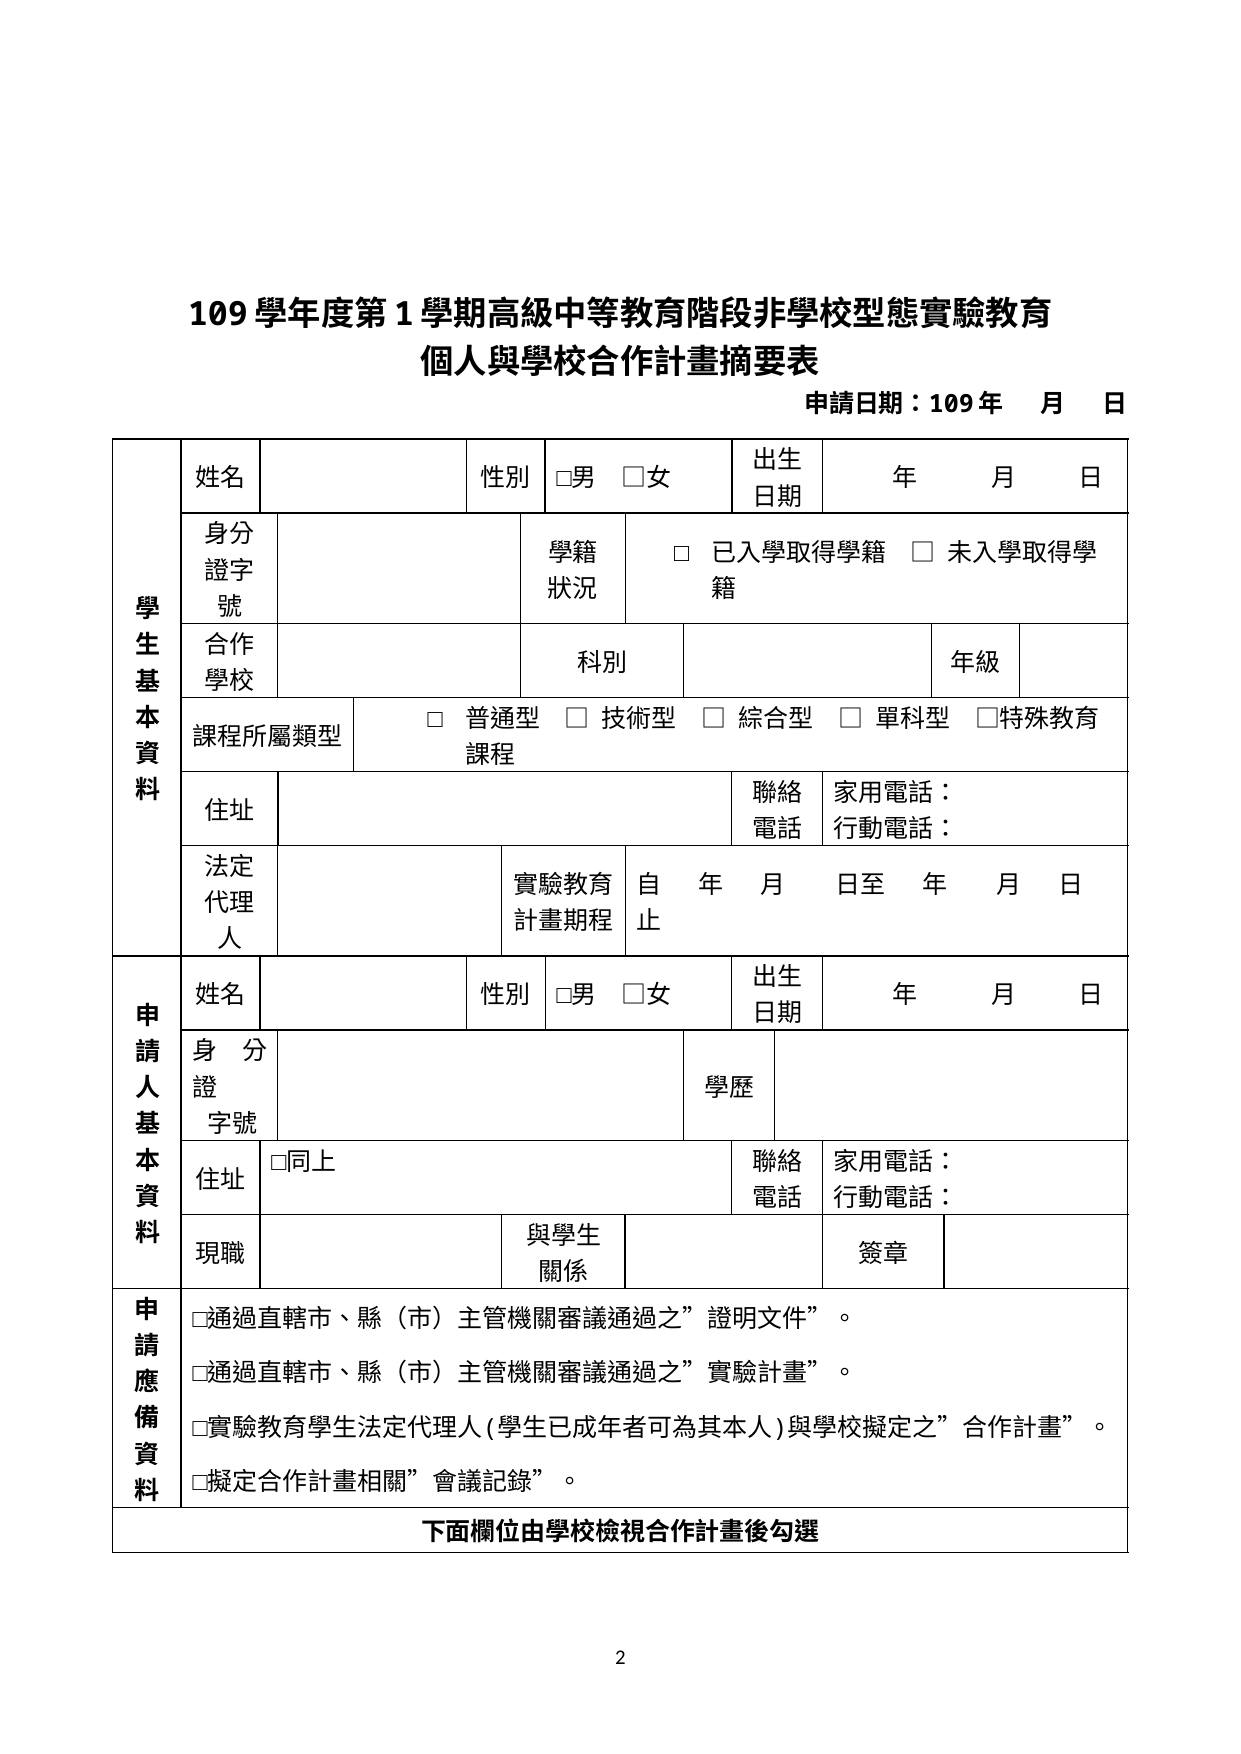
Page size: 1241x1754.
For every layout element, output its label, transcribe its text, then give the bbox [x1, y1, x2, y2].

table_header 姓名 [182, 440, 259, 512]
table_cell 課程所屬類型 [182, 698, 353, 771]
table_cell 聯絡 電話 [732, 772, 822, 845]
table_header 性別 [467, 440, 544, 512]
table_cell 性別 [467, 957, 545, 1029]
text 109學年度第1學期高級中等教育階段非學校型態實驗教育 個人與學校合作計畫摘要表 [112, 287, 1128, 383]
table_cell [279, 772, 731, 845]
table_cell 家用電話： 行動電話： [823, 772, 1127, 845]
table_cell 現職 [182, 1215, 259, 1288]
table_header □男 □女 [546, 440, 731, 512]
table_cell 科別 [521, 624, 683, 697]
table_cell [945, 1215, 1127, 1288]
table_cell [775, 1031, 1127, 1139]
table_cell [684, 624, 931, 697]
table_cell [626, 1215, 822, 1288]
table_cell □通過直轄市、縣（市）主管機關審議通過之”證明文件”。 □通過直轄市、縣（市）主管機關審議通過之”實驗計畫”。 □實驗教育學生法定代理人(學生已成年者可為其本人)與學校擬定之”合作計畫”。 □擬定合作計畫相關”會議記錄”。 [182, 1289, 1127, 1507]
table_cell [278, 1031, 683, 1139]
table_cell 年 月 日 [823, 957, 1127, 1029]
table_cell 年級 [932, 624, 1019, 697]
table_cell 與學生 關係 [502, 1215, 624, 1288]
text 申請日期：109年 月 日 [112, 383, 1128, 419]
table_cell 普通型 □ 技術型 □ 綜合型 □ 單科型 □特殊教育課程 [354, 698, 1127, 771]
table_cell [261, 1215, 501, 1288]
table_header 年 月 日 [823, 440, 1127, 512]
table_header 出生 日期 [733, 440, 822, 512]
table_cell 簽章 [823, 1215, 943, 1288]
table_header 學生基本資料 [113, 440, 180, 955]
table_cell 聯絡 電話 [732, 1141, 822, 1213]
table_cell 姓名 [182, 957, 259, 1029]
table_cell 已入學取得學籍 □ 未入學取得學籍 [626, 514, 1127, 623]
table_cell 實驗教育 計畫期程 [502, 846, 625, 955]
table_cell [278, 514, 520, 623]
table_cell 法定代理人 [182, 846, 277, 955]
table_cell [278, 846, 501, 955]
table_cell 出生 日期 [732, 957, 822, 1029]
table_cell 身分證 字號 [182, 1031, 277, 1139]
table_header [261, 440, 466, 512]
table_cell [261, 957, 466, 1029]
table_cell □男 □女 [546, 957, 731, 1029]
table_cell 自 年 月 日至 年 月 日 止 [626, 846, 1127, 955]
table_cell 身分證字號 [182, 514, 277, 623]
table_cell 住址 [182, 1141, 259, 1213]
table_cell 申請 應備 資料 [113, 1289, 180, 1507]
table_cell 住址 [182, 772, 277, 845]
table_cell 申請人基本資料 [113, 957, 180, 1288]
table_cell 學歷 [684, 1031, 774, 1139]
table_cell [278, 624, 520, 697]
table_cell 合作 學校 [182, 624, 277, 697]
table_cell □同上 [261, 1141, 731, 1213]
table_cell [1020, 624, 1127, 697]
table_cell 學籍 狀況 [521, 514, 625, 623]
table_cell 下面欄位由學校檢視合作計畫後勾選 [113, 1508, 1127, 1551]
table_cell 家用電話： 行動電話： [823, 1141, 1127, 1213]
